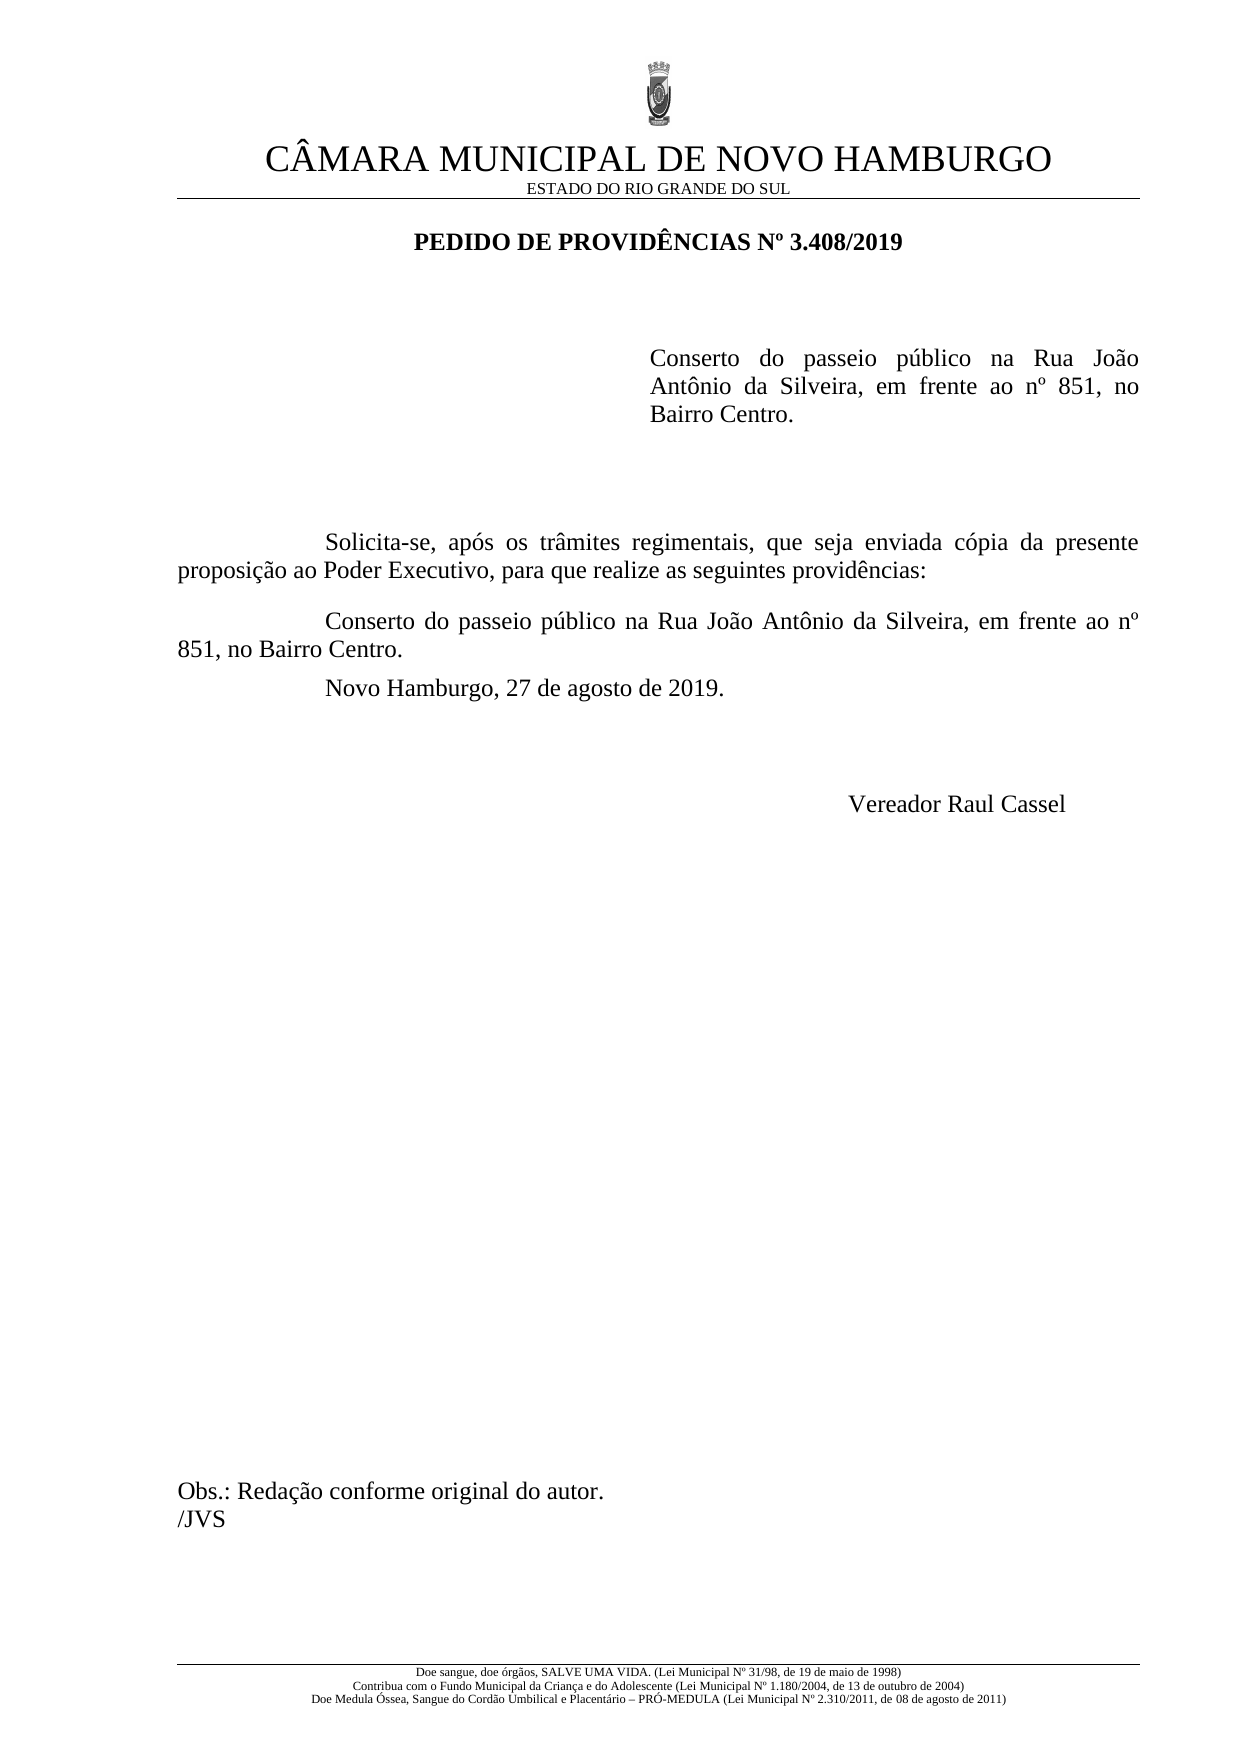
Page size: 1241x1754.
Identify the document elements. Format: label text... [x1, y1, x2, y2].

text Conserto do passeio público na Rua João Antônio da Silveira, em frente ao nº 851, no Bairro Centro. [177, 607, 1140, 662]
text Vereador Raul Cassel [177, 790, 1140, 818]
text PEDIDO DE PROVIDÊNCIAS Nº 3.408/2019 [177, 228, 1140, 256]
text Solicita-se, após os trâmites regimentais, que seja enviada cópia da presente proposição ao Poder Executivo, para que realize as seguintes providências: [177, 528, 1140, 583]
text Novo Hamburgo, 27 de agosto de 2019. [177, 674, 1140, 702]
text /JVS [177, 1505, 1140, 1532]
text Obs.: Redação conforme original do autor. [177, 1477, 1140, 1505]
text Conserto do passeio público na Rua João Antônio da Silveira, em frente ao nº 851, no Bairro Centro. [649, 344, 1140, 428]
